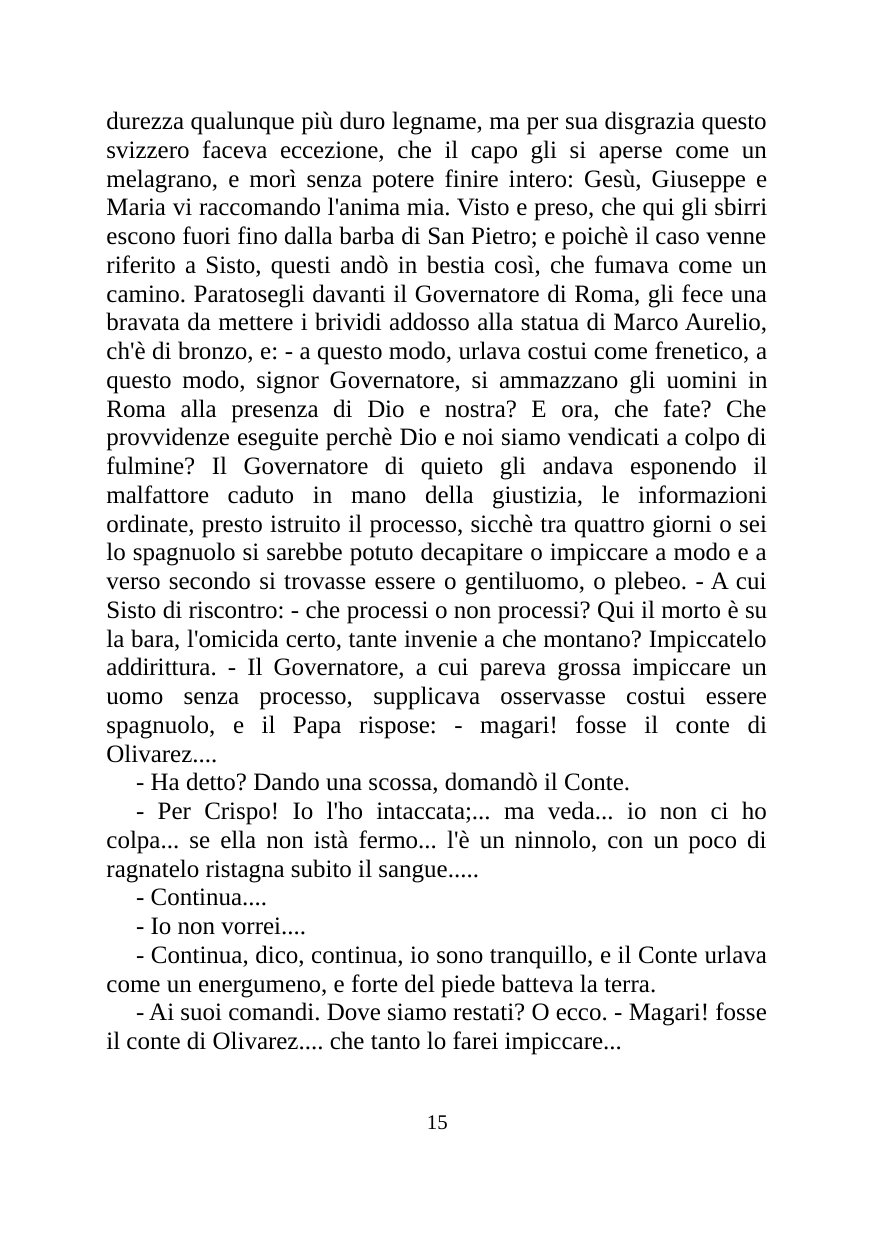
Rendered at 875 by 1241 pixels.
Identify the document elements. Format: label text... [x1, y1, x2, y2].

text durezza qualunque più duro legname, ma per sua disgrazia questo svizzero faceva eccezione, che il capo gli si aperse come un melagrano, e morì senza potere finire intero: Gesù, Giuseppe e Maria vi raccomando l'anima mia. Visto e preso, che qui gli sbirri escono fuori fino dalla barba di San Pietro; e poichè il caso venne riferito a Sisto, questi andò in bestia così, che fumava come un camino. Paratosegli davanti il Governatore di Roma, gli fece una bravata da mettere i brividi addosso alla statua di Marco Aurelio, ch'è di bronzo, e: - a questo modo, urlava costui come frenetico, a questo modo, signor Governatore, si ammazzano gli uomini in Roma alla presenza di Dio e nostra? E ora, che fate? Che provvidenze eseguite perchè Dio e noi siamo vendicati a colpo di fulmine? Il Governatore di quieto gli andava esponendo il malfattore caduto in mano della giustizia, le informazioni ordinate, presto istruito il processo, sicchè tra quattro giorni o sei lo spagnuolo si sarebbe potuto decapitare o impiccare a modo e a verso secondo si trovasse essere o gentiluomo, o plebeo. - A cui Sisto di riscontro: - che processi o non processi? Qui il morto è su la bara, l'omicida certo, tante invenie a che montano? Impiccatelo addirittura. - Il Governatore, a cui pareva grossa impiccare un uomo senza processo, supplicava osservasse costui essere spagnuolo, e il Papa rispose: - magari! fosse il conte di Olivarez.... [106, 106, 768, 767]
text - Ai suoi comandi. Dove siamo restati? O ecco. - Magari! fosse il conte di Olivarez.... che tanto lo farei impiccare... [106, 997, 768, 1055]
text - Continua.... [106, 882, 768, 911]
text - Continua, dico, continua, io sono tranquillo, e il Conte urlava come un energumeno, e forte del piede batteva la terra. [106, 940, 768, 997]
text - Per Crispo! Io l'ho intaccata;... ma veda... io non ci ho colpa... se ella non istà fermo... l'è un ninnolo, con un poco di ragnatelo ristagna subito il sangue..... [106, 796, 768, 882]
text - Io non vorrei.... [106, 911, 768, 940]
text - Ha detto? Dando una scossa, domandò il Conte. [106, 767, 768, 796]
